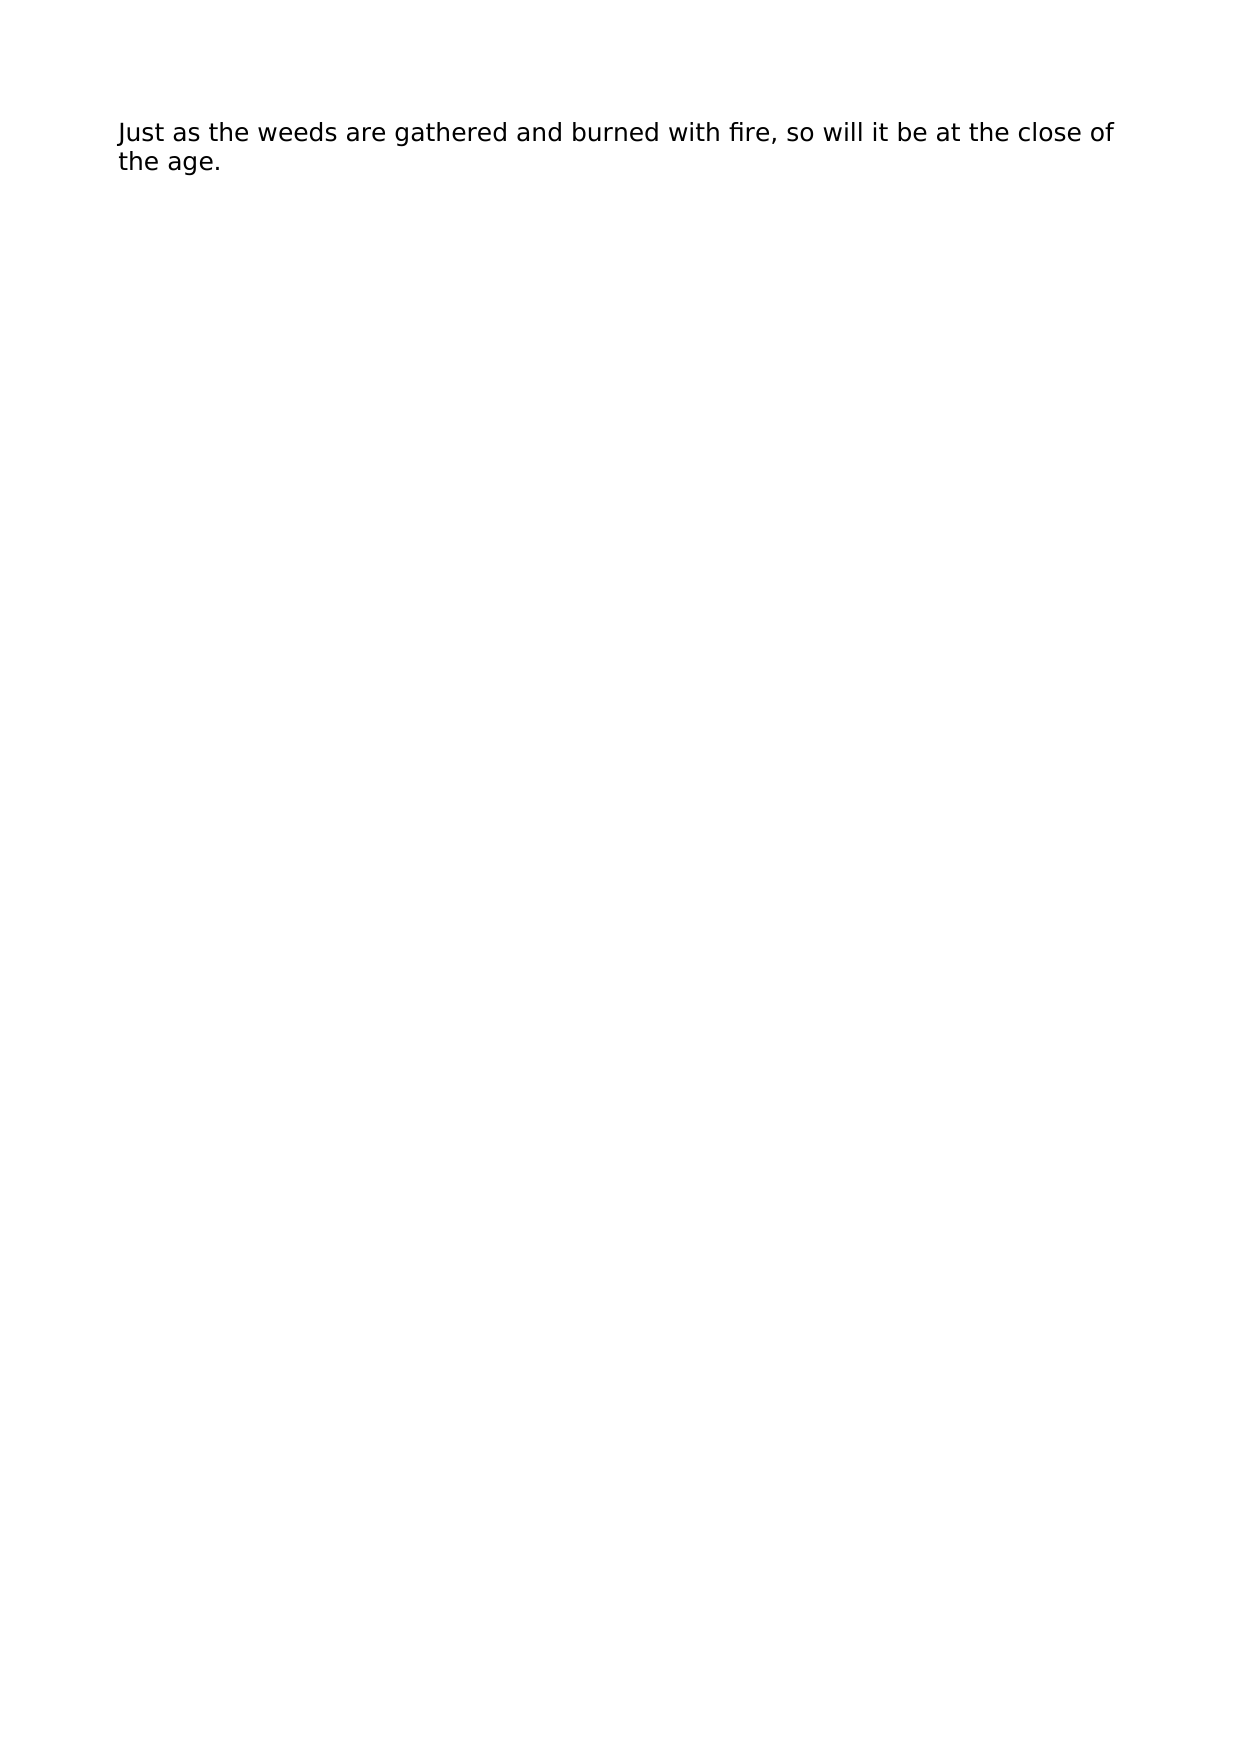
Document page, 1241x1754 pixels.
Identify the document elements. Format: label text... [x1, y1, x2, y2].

text Just as the weeds are gathered and burned with fire, so will it be at the close of the age. [118, 118, 1122, 176]
